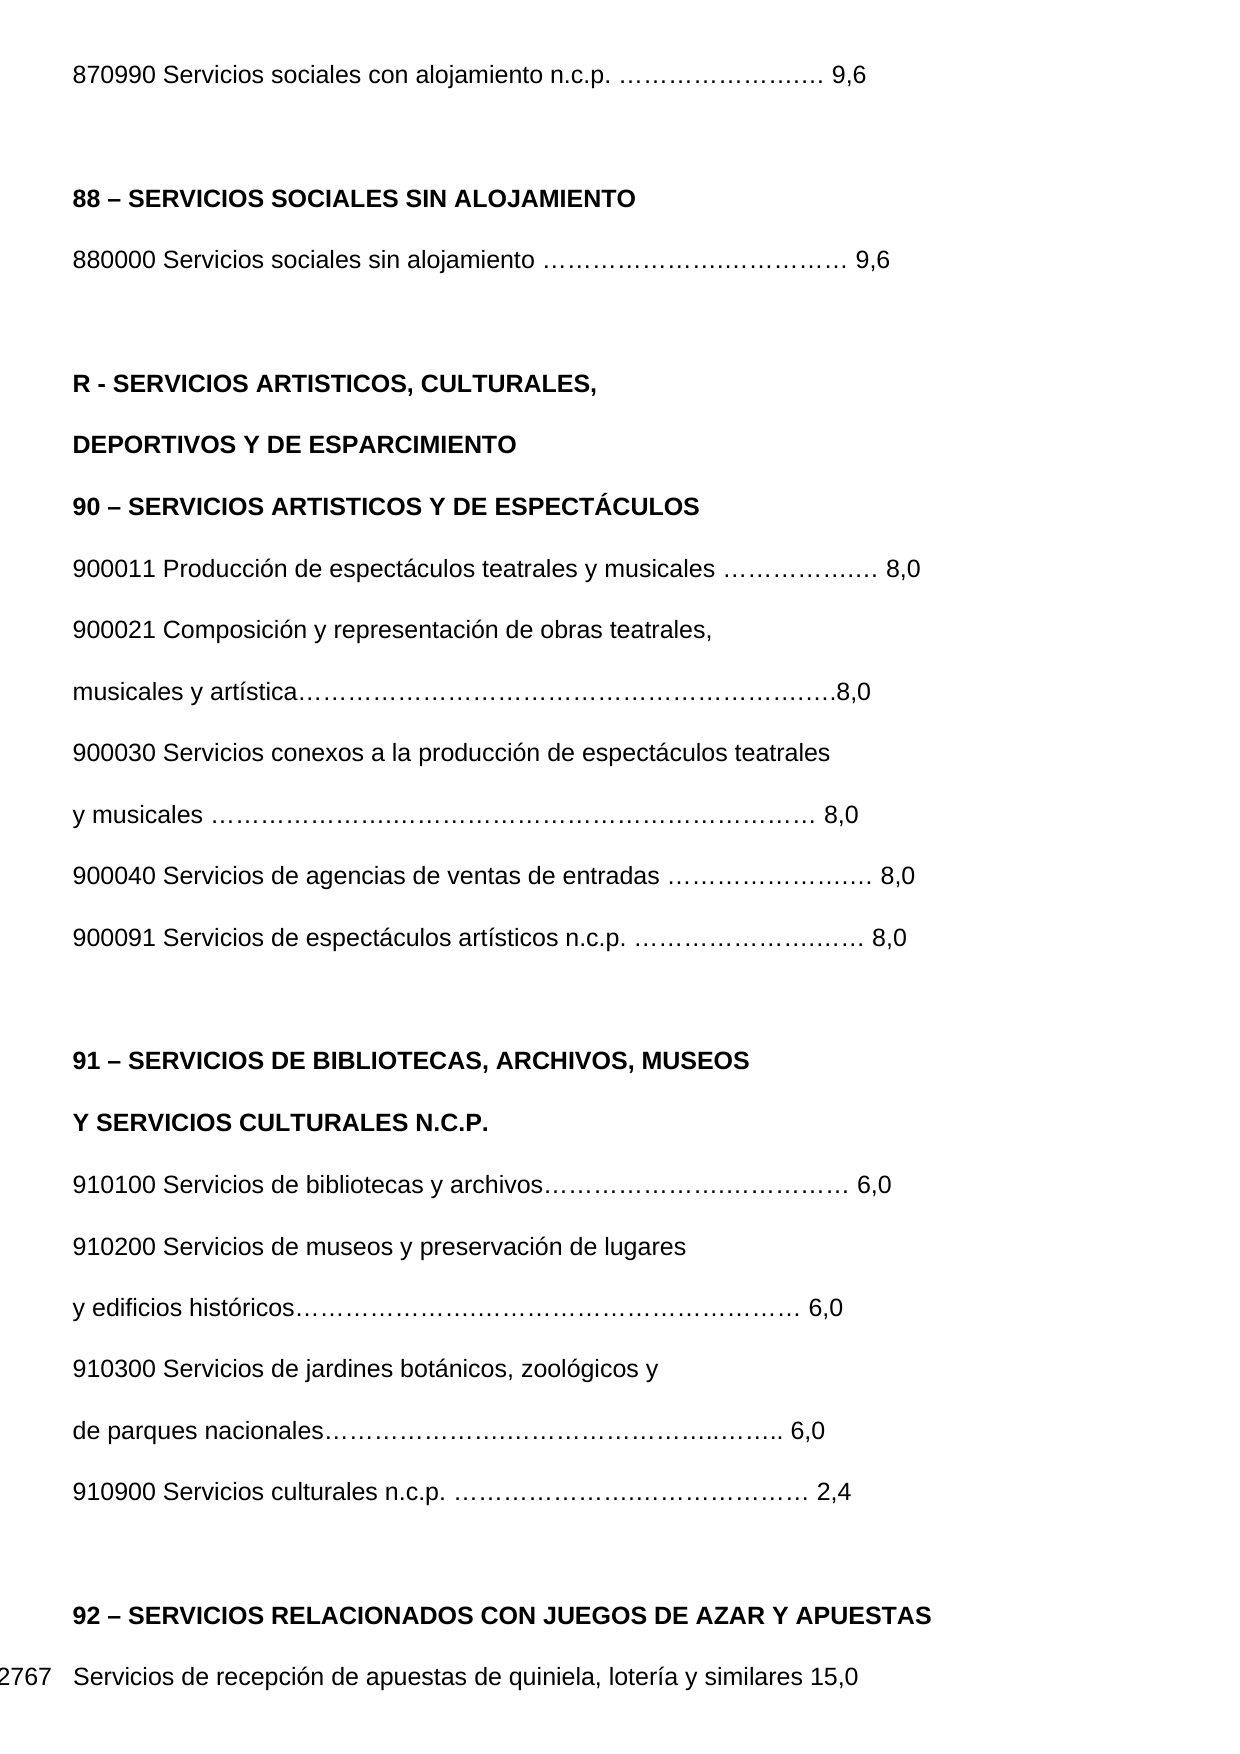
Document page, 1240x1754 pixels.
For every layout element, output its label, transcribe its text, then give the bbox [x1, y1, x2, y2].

text 900021 Composición y representación de obras teatrales, [72, 615, 1169, 644]
text 900040 Servicios de agencias de ventas de entradas ………………….… 8,0 [72, 861, 1169, 890]
text 910100 Servicios de bibliotecas y archivos………………….…………… 6,0 [72, 1170, 1169, 1199]
text 910900 Servicios culturales n.c.p. ………………….………………… 2,4 [72, 1477, 1169, 1506]
text DEPORTIVOS Y DE ESPARCIMIENTO [72, 430, 1169, 459]
text y musicales ………………….…………………………………………… 8,0 [72, 799, 1169, 828]
text 91 – SERVICIOS DE BIBLIOTECAS, ARCHIVOS, MUSEOS Y SERVICIOS CULTURALES N.C.P. [72, 1046, 766, 1137]
text 900011 Producción de espectáculos teatrales y musicales …………….… 8,0 [72, 554, 1169, 582]
text 92 – SERVICIOS RELACIONADOS CON JUEGOS DE AZAR Y APUESTAS [72, 1601, 1169, 1629]
text de parques nacionales………………….……………………..…….. 6,0 [72, 1416, 1169, 1444]
text 870990 Servicios sociales con alojamiento n.c.p. ………………….… 9,6 [72, 60, 1169, 89]
text 910200 Servicios de museos y preservación de lugares [72, 1231, 1169, 1260]
text 900030 Servicios conexos a la producción de espectáculos teatrales [72, 738, 1169, 767]
text 880000 Servicios sociales sin alojamiento ………………….…………… 9,6 [72, 245, 1169, 274]
text 910300 Servicios de jardines botánicos, zoológicos y [72, 1354, 1169, 1383]
text 900091 Servicios de espectáculos artísticos n.c.p. ………………….…… 8,0 [72, 922, 1169, 951]
text musicales y artística…………………………………………………….….8,0 [72, 677, 1169, 705]
text y edificios históricos………………….………………………………… 6,0 [72, 1293, 1169, 1322]
list Servicios de recepción de apuestas de quiniela, lotería y similares 15,0 [0, 1662, 1169, 1691]
text 90 – SERVICIOS ARTISTICOS Y DE ESPECTÁCULOS [72, 492, 1169, 521]
text R - SERVICIOS ARTISTICOS, CULTURALES, [72, 369, 1169, 397]
text 88 – SERVICIOS SOCIALES SIN ALOJAMIENTO [72, 184, 1169, 212]
